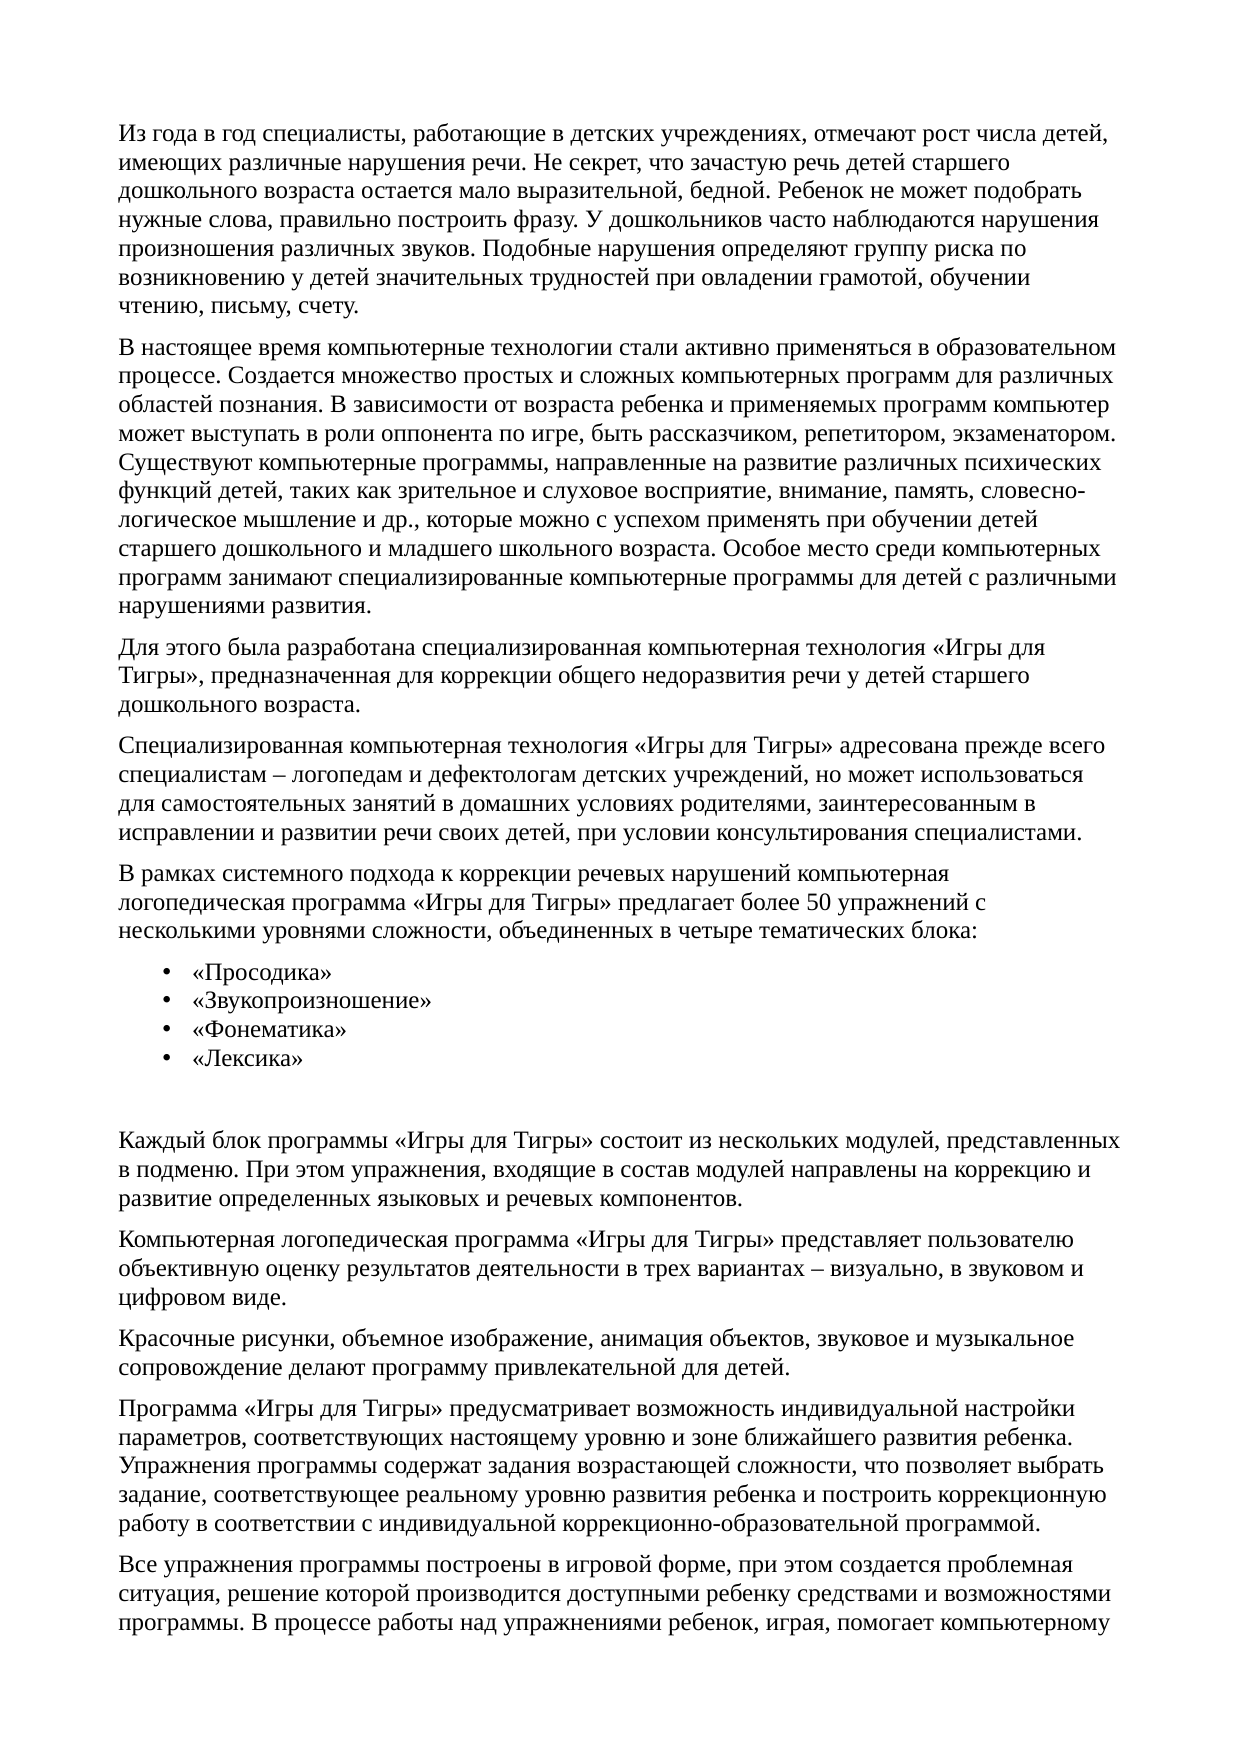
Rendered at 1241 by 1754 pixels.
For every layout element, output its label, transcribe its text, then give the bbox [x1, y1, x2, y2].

text Красочные рисунки, объемное изображение, анимация объектов, звуковое и музыкальное сопровождение делают программу привлекательной для детей. [118, 1323, 1122, 1381]
text Для этого была разработана специализированная компьютерная технология «Игры для Тигры», предназначенная для коррекции общего недоразвития речи у детей старшего дошкольного возраста. [118, 632, 1122, 718]
text Каждый блок программы «Игры для Тигры» состоит из нескольких модулей, представленных в подменю. При этом упражнения, входящие в состав модулей направлены на коррекцию и развитие определенных языковых и речевых компонентов. [118, 1126, 1122, 1212]
text Компьютерная логопедическая программа «Игры для Тигры» представляет пользователю объективную оценку результатов деятельности в трех вариантах – визуально, в звуковом и цифровом виде. [118, 1224, 1122, 1311]
text Из года в год специалисты, работающие в детских учреждениях, отмечают рост числа детей, имеющих различные нарушения речи. Не секрет, что зачастую речь детей старшего дошкольного возраста остается мало выразительной, бедной. Ребенок не может подобрать нужные слова, правильно построить фразу. У дошкольников часто наблюдаются нарушения произношения различных звуков. Подобные нарушения определяют группу риска по возникновению у детей значительных трудностей при овладении грамотой, обучении чтению, письму, счету. [118, 118, 1122, 319]
text Все упражнения программы построены в игровой форме, при этом создается проблемная ситуация, решение которой производится доступными ребенку средствами и возможностями программы. В процессе работы над упражнениями ребенок, играя, помогает компьютерному [118, 1549, 1122, 1636]
list «Просодика» [162, 957, 1122, 986]
text Программа «Игры для Тигры» предусматривает возможность индивидуальной настройки параметров, соответствующих настоящему уровню и зоне ближайшего развития ребенка. Упражнения программы содержат задания возрастающей сложности, что позволяет выбрать задание, соответствующее реальному уровню развития ребенка и построить коррекционную работу в соответствии с индивидуальной коррекционно-образовательной программой. [118, 1393, 1122, 1537]
list «Лексика» [162, 1043, 1122, 1072]
list «Звукопроизношение» [162, 986, 1122, 1014]
text Специализированная компьютерная технология «Игры для Тигры» адресована прежде всего специалистам – логопедам и дефектологам детских учреждений, но может использоваться для самостоятельных занятий в домашних условиях родителями, заинтересованным в исправлении и развитии речи своих детей, при условии консультирования специалистами. [118, 731, 1122, 846]
list «Фонематика» [162, 1014, 1122, 1043]
text В рамках системного подхода к коррекции речевых нарушений компьютерная логопедическая программа «Игры для Тигры» предлагает более 50 упражнений с несколькими уровнями сложности, объединенных в четыре тематических блока: [118, 858, 1122, 944]
text В настоящее время компьютерные технологии стали активно применяться в образовательном процессе. Создается множество простых и сложных компьютерных программ для различных областей познания. В зависимости от возраста ребенка и применяемых программ компьютер может выступать в роли оппонента по игре, быть рассказчиком, репетитором, экзаменатором. Существуют компьютерные программы, направленные на развитие различных психических функций детей, таких как зрительное и слуховое восприятие, внимание, память, словесно-логическое мышление и др., которые можно с успехом применять при обучении детей старшего дошкольного и младшего школьного возраста. Особое место среди компьютерных программ занимают специализированные компьютерные программы для детей с различными нарушениями развития. [118, 332, 1122, 619]
